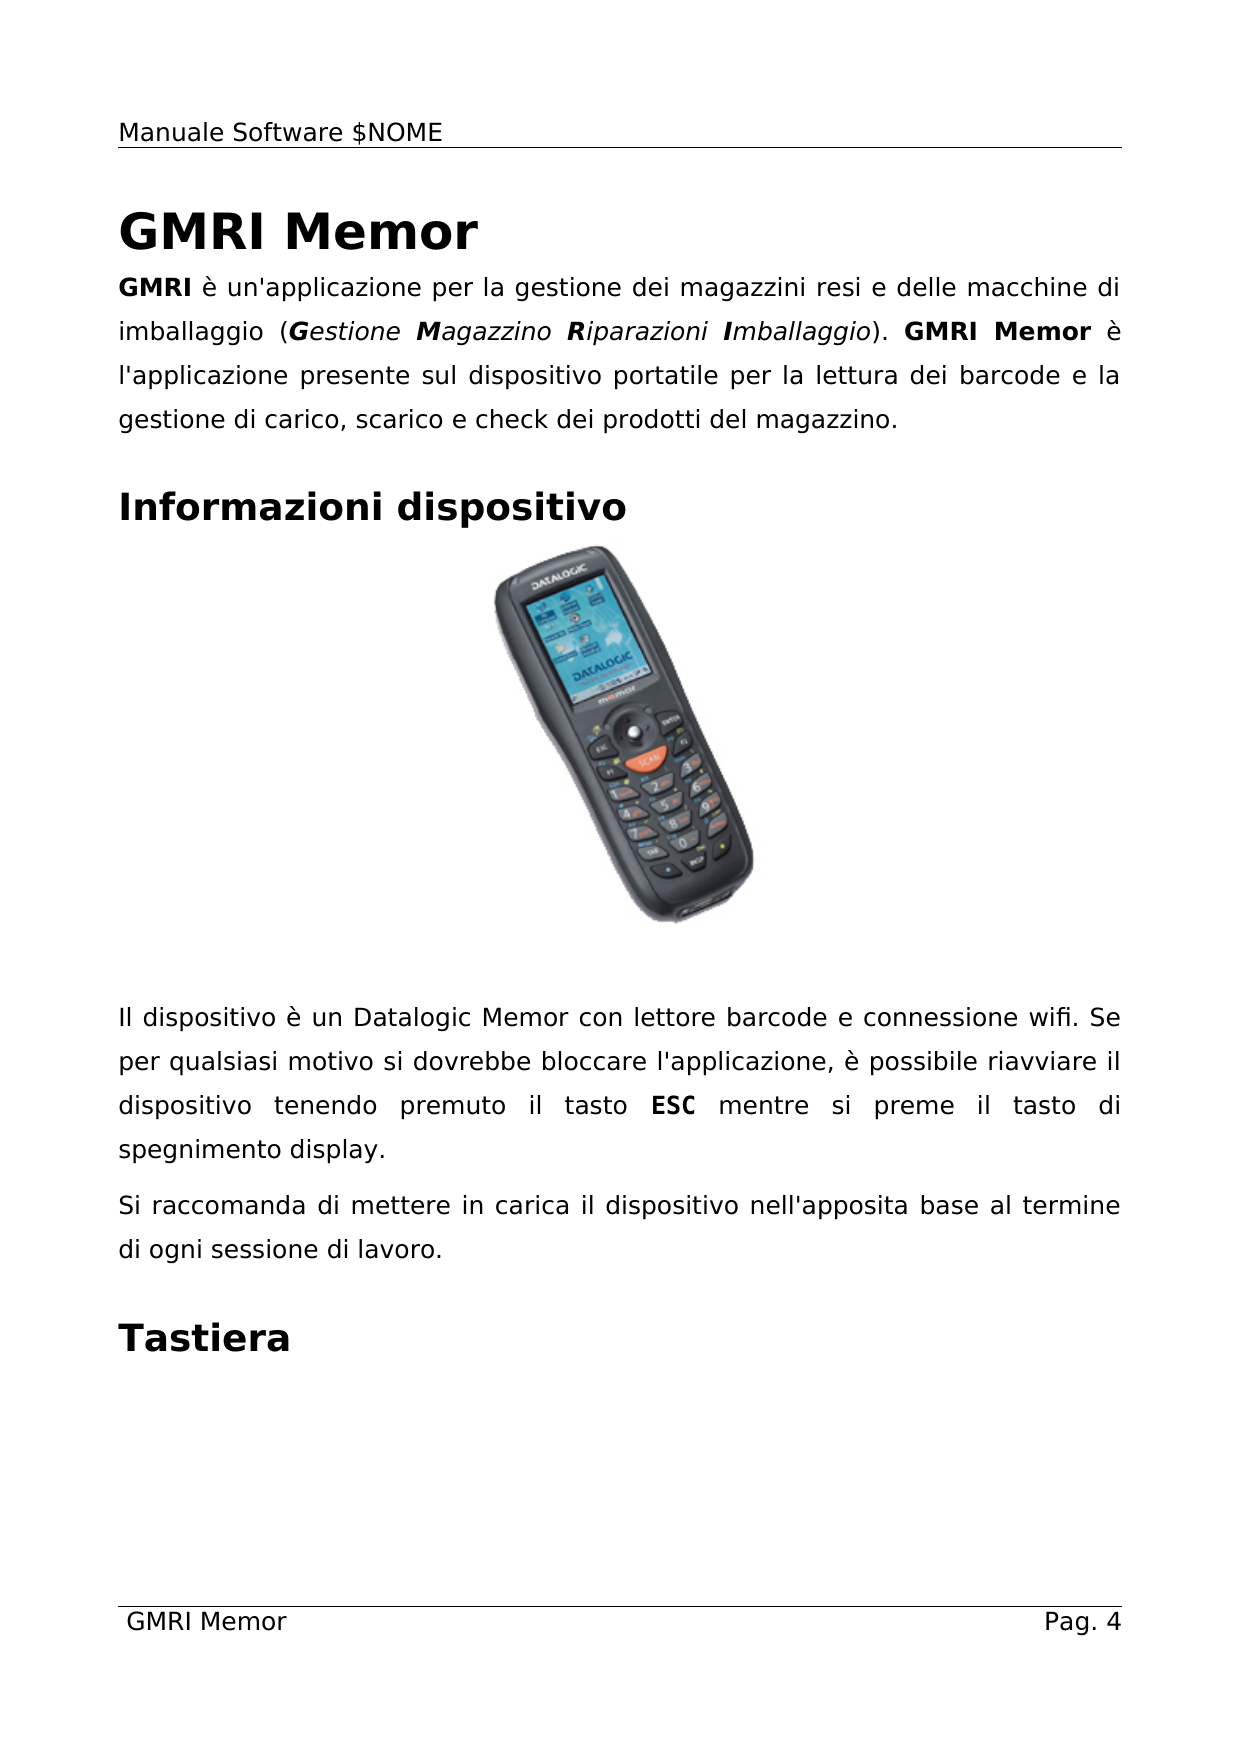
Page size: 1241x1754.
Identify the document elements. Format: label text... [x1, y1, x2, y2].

subtitle Informazioni dispositivo [118, 486, 1122, 530]
text Si raccomanda di mettere in carica il dispositivo nell'apposita base al termine di ogni sessione di lavoro. [118, 1191, 1122, 1264]
subtitle Tastiera [118, 1316, 1122, 1360]
picture [424, 542, 816, 933]
subtitle GMRI Memor [118, 203, 1122, 261]
text Il dispositivo è un Datalogic Memor con lettore barcode e connessione wifi. Se per qualsiasi motivo si dovrebbe bloccare l'applicazione, è possibile riavviare il dispositivo tenendo premuto il tasto ESC mentre si preme il tasto di spegnimento display. [118, 1004, 1122, 1164]
text GMRI è un'applicazione per la gestione dei magazzini resi e delle macchine di imballaggio (Gestione Magazzino Riparazioni Imballaggio). GMRI Memor è l'applicazione presente sul dispositivo portatile per la lettura dei barcode e la gestione di carico, scarico e check dei prodotti del magazzino. [118, 273, 1122, 434]
